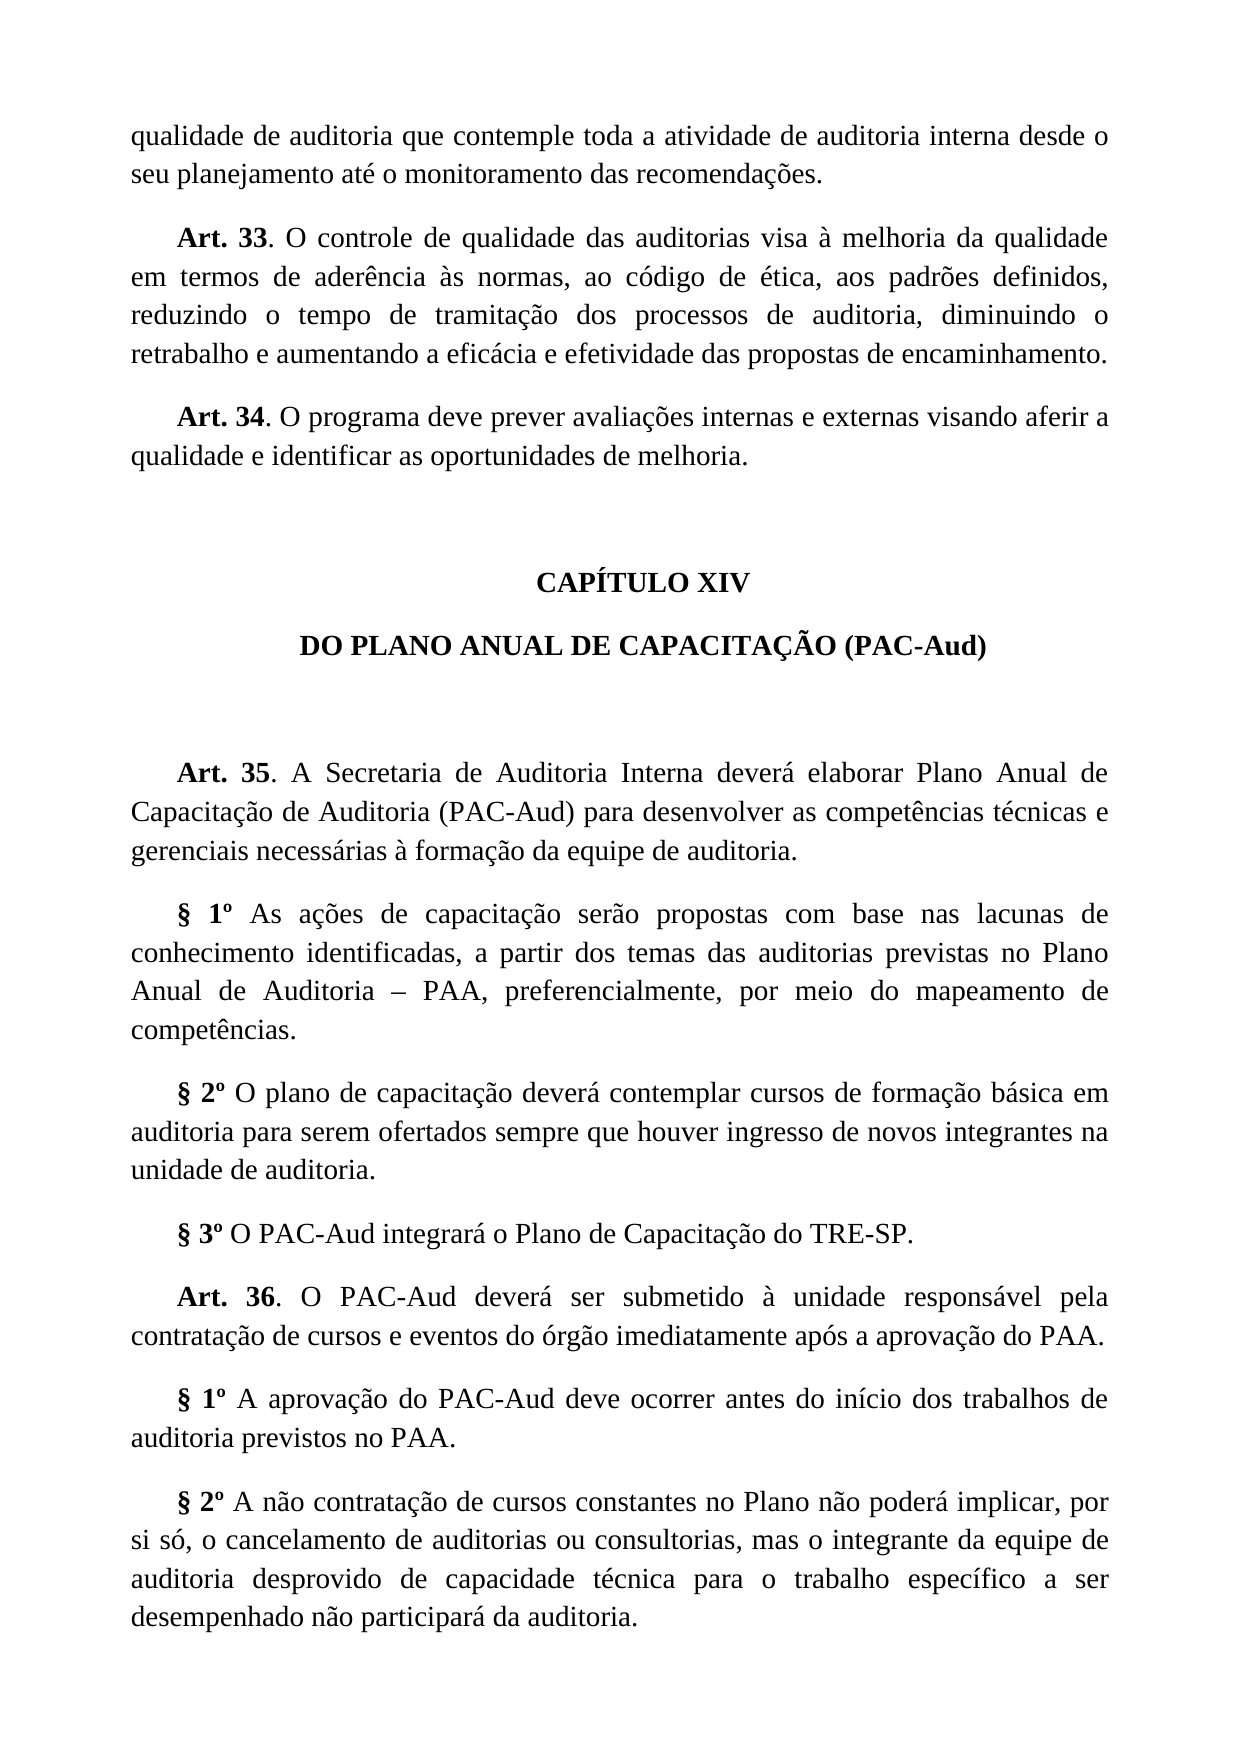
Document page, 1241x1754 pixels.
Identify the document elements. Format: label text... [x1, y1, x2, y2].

text § 2º A não contratação de cursos constantes no Plano não poderá implicar, por si só, o cancelamento de auditorias ou consultorias, mas o integrante da equipe de auditoria desprovido de capacidade técnica para o trabalho específico a ser desempenhado não participará da auditoria. [131, 1484, 1110, 1633]
text DO PLANO ANUAL DE CAPACITAÇÃO (PAC-Aud) [131, 628, 1110, 662]
text § 3º O PAC-Aud integrará o Plano de Capacitação do TRE-SP. [131, 1216, 1110, 1249]
text § 2º O plano de capacitação deverá contemplar cursos de formação básica em auditoria para serem ofertados sempre que houver ingresso de novos integrantes na unidade de auditoria. [131, 1075, 1110, 1186]
text Art. 33. O controle de qualidade das auditorias visa à melhoria da qualidade em termos de aderência às normas, ao código de ética, aos padrões definidos, reduzindo o tempo de tramitação dos processos de auditoria, diminuindo o retrabalho e aumentando a eficácia e efetividade das propostas de encaminhamento. [131, 220, 1110, 369]
text Art. 35. A Secretaria de Auditoria Interna deverá elaborar Plano Anual de Capacitação de Auditoria (PAC-Aud) para desenvolver as competências técnicas e gerenciais necessárias à formação da equipe de auditoria. [131, 756, 1110, 866]
text Art. 34. O programa deve prever avaliações internas e externas visando aferir a qualidade e identificar as oportunidades de melhoria. [131, 399, 1110, 471]
text § 1º As ações de capacitação serão propostas com base nas lacunas de conhecimento identificadas, a partir dos temas das auditorias previstas no Plano Anual de Auditoria – PAA, preferencialmente, por meio do mapeamento de competências. [131, 896, 1110, 1045]
text Art. 36. O PAC-Aud deverá ser submetido à unidade responsável pela contratação de cursos e eventos do órgão imediatamente após a aprovação do PAA. [131, 1279, 1110, 1352]
text CAPÍTULO XIV [131, 565, 1110, 598]
text qualidade de auditoria que contemple toda a atividade de auditoria interna desde o seu planejamento até o monitoramento das recomendações. [131, 118, 1110, 190]
text § 1º A aprovação do PAC-Aud deve ocorrer antes do início dos trabalhos de auditoria previstos no PAA. [131, 1382, 1110, 1454]
